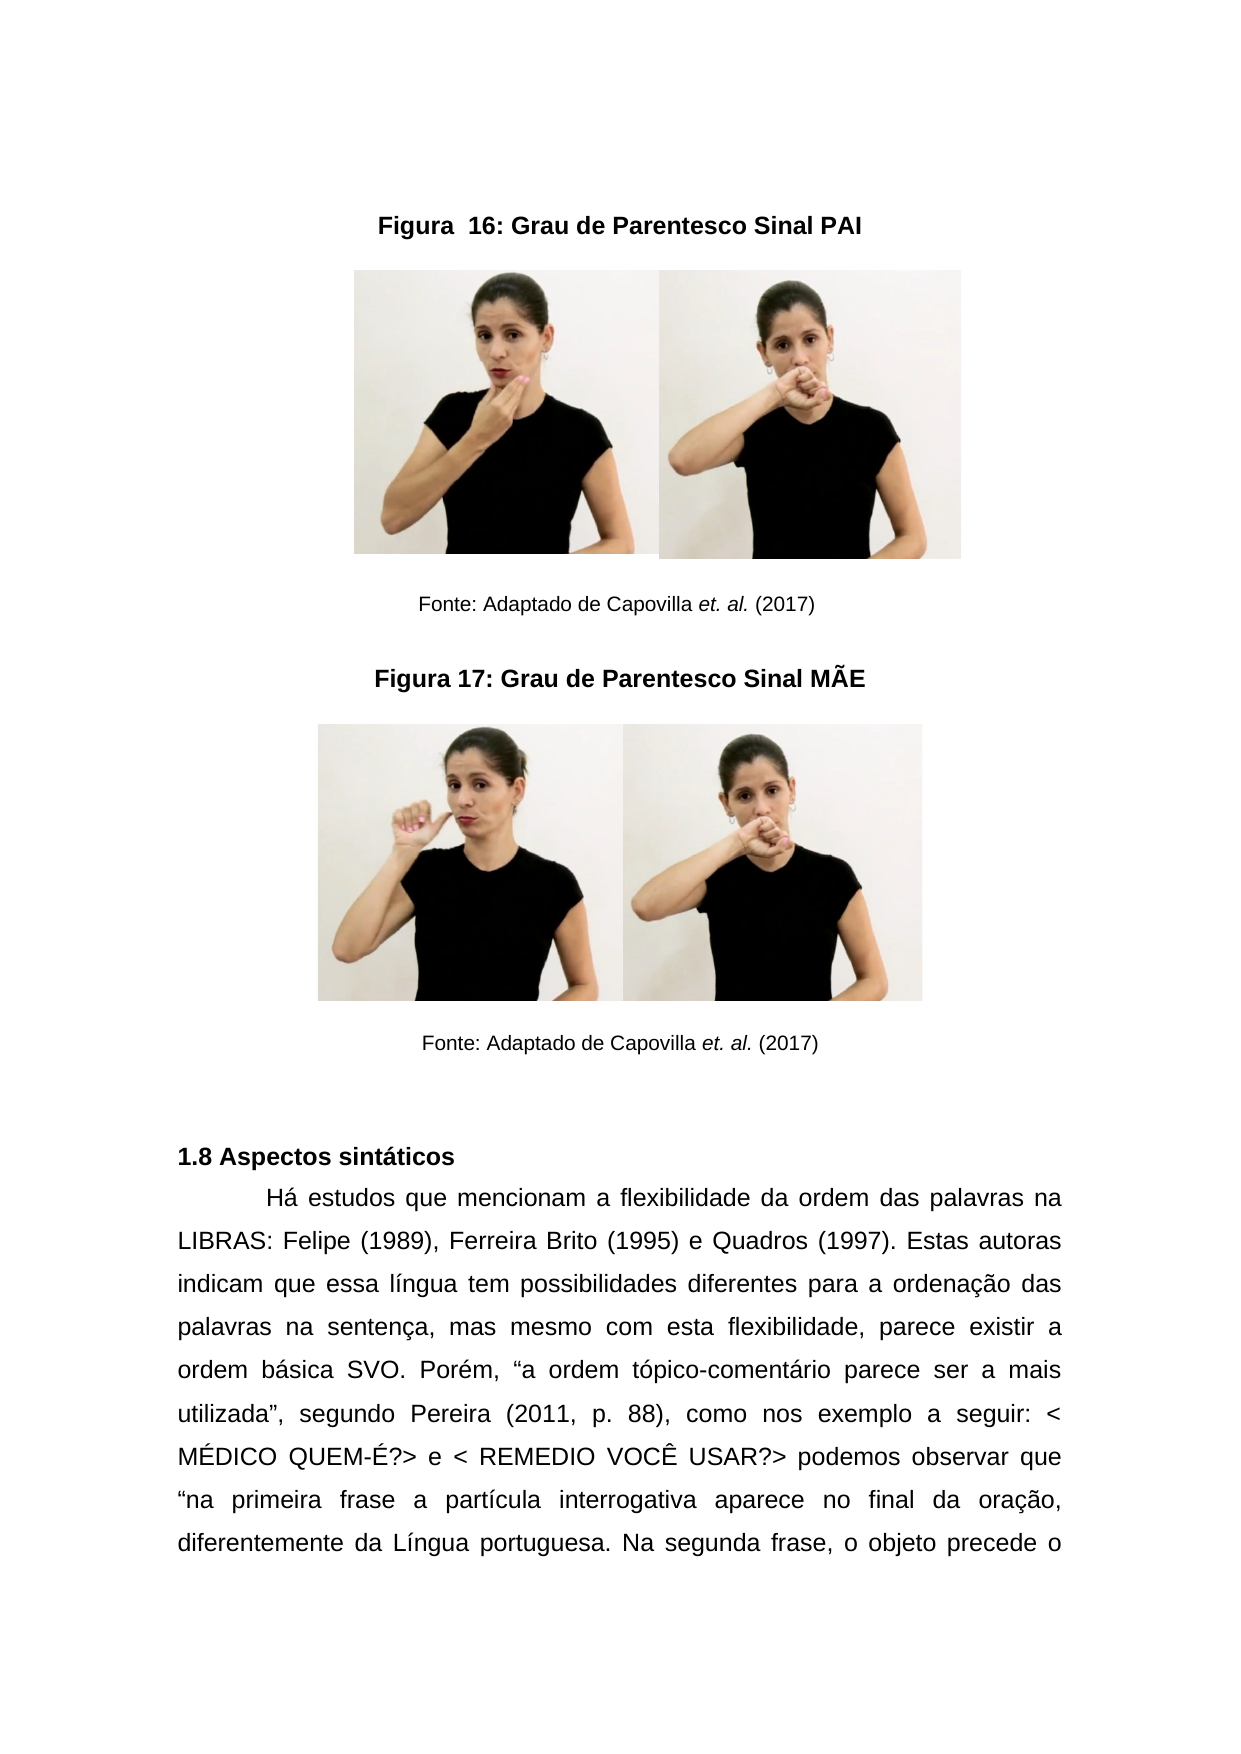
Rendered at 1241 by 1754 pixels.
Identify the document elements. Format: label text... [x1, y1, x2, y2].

text Figura 17: Grau de Parentesco Sinal MÃE [177, 664, 1063, 693]
text Figura 16: Grau de Parentesco Sinal PAI [177, 211, 1063, 239]
subtitle 1.8 Aspectos sintáticos [177, 1142, 1063, 1171]
text Fonte: Adaptado de Capovilla et. al. (2017) [177, 588, 1063, 617]
text Fonte: Adaptado de Capovilla et. al. (2017) [177, 1031, 1063, 1055]
text Há estudos que mencionam a flexibilidade da ordem das palavras na LIBRAS: Felipe (1989), Ferreira Brito (1995) e Quadros (1997). Estas autoras indicam que essa língua tem possibilidades diferentes para a ordenação das palavras na sentença, mas mesmo com esta flexibilidade, parece existir a ordem básica SVO. Porém, “a ordem tópico-comentário parece ser a mais utilizada”, segundo Pereira (2011, p. 88), como nos exemplo a seguir: < MÉDICO QUEM-É?> e < REMEDIO VOCÊ USAR?> podemos observar que “na primeira frase a partícula interrogativa aparece no final da oração, diferentemente da Língua portuguesa. Na segunda frase, o objeto precede o [177, 1183, 1063, 1557]
